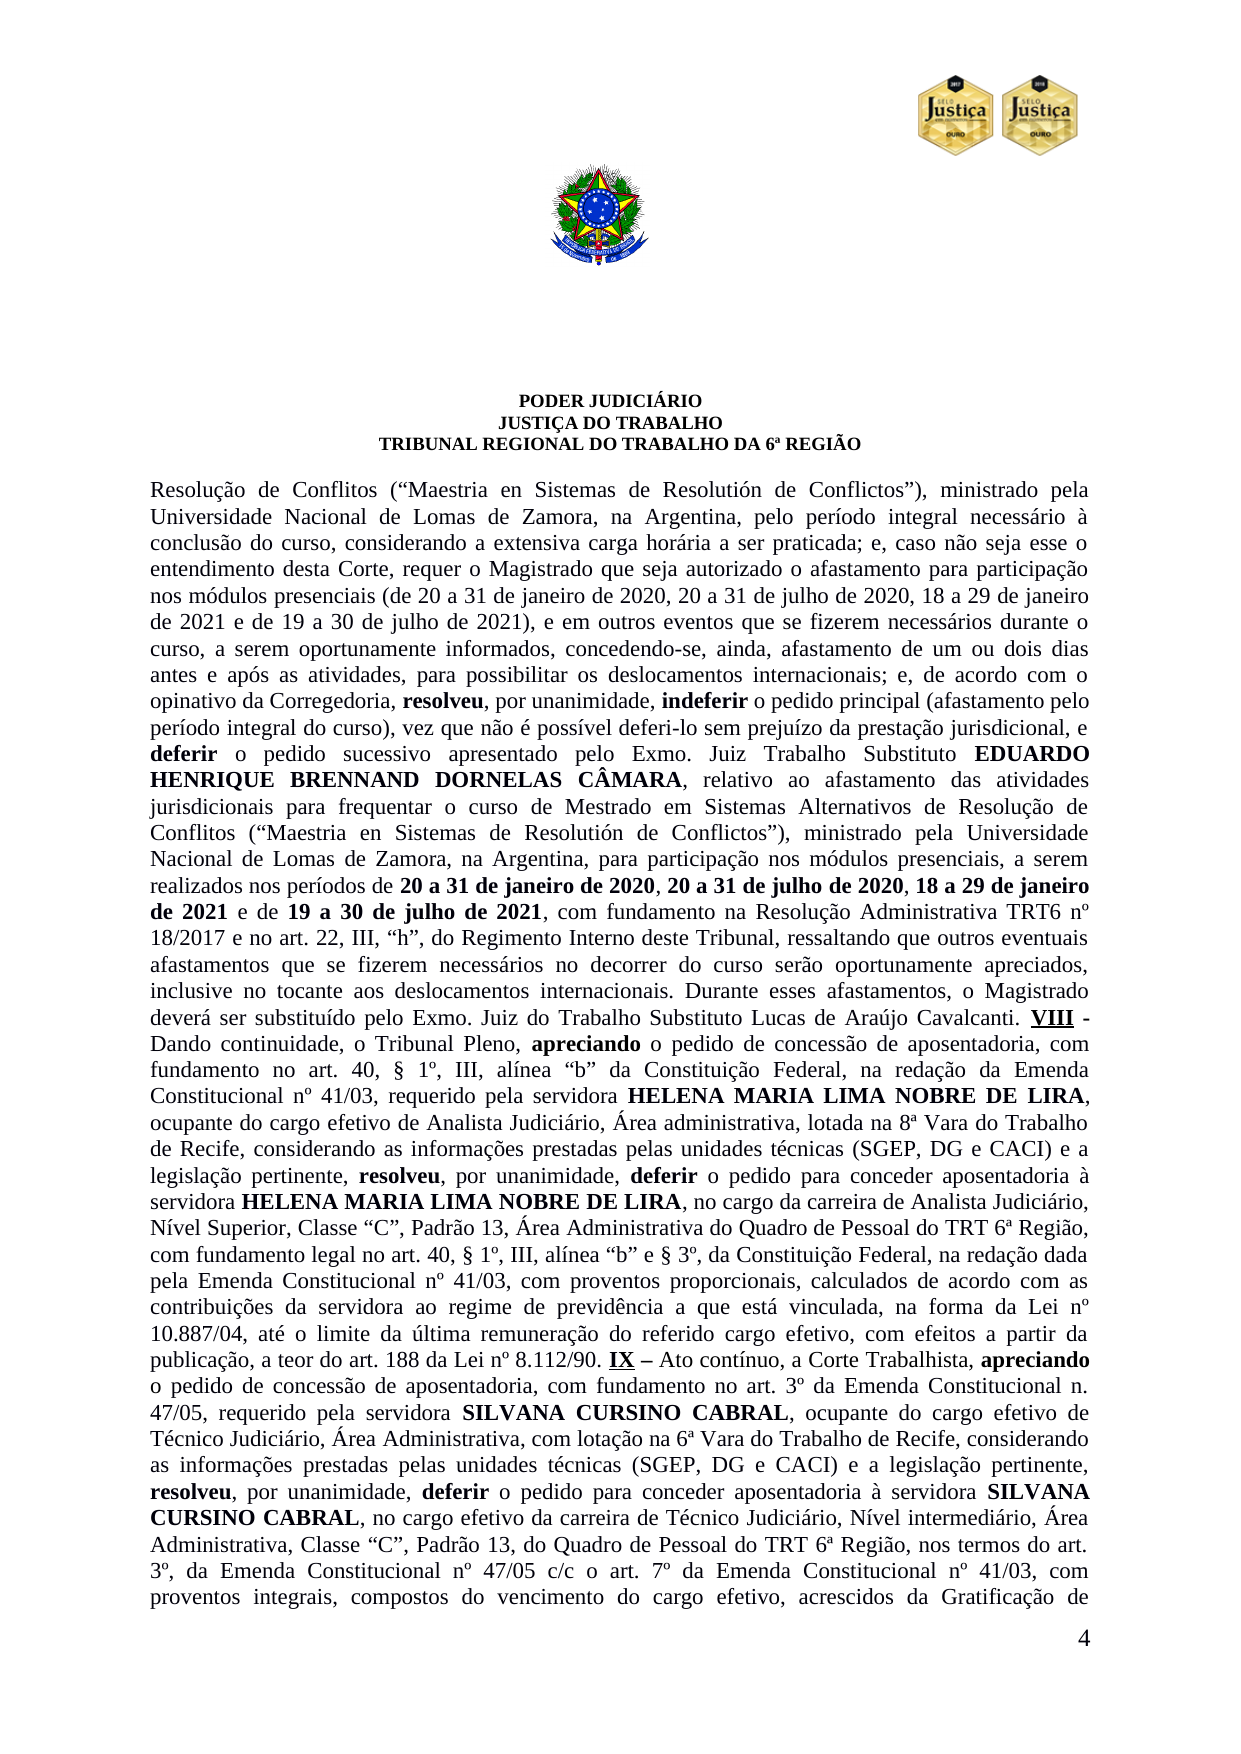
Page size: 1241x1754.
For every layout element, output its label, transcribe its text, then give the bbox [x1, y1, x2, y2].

picture [545, 162, 650, 267]
text Resolução de Conflitos (“Maestria en Sistemas de Resolutión de Conflictos”), ministrado pela Universidade Nacional de Lomas de Zamora, na Argentina, pelo período integral necessário à conclusão do curso, considerando a extensiva carga horária a ser praticada; e, caso não seja esse o entendimento desta Corte, requer o Magistrado que seja autorizado o afastamento para participação nos módulos presenciais (de 20 a 31 de janeiro de 2020, 20 a 31 de julho de 2020, 18 a 29 de janeiro de 2021 e de 19 a 30 de julho de 2021), e em outros eventos que se fizerem necessários durante o curso, a serem oportunamente informados, concedendo-se, ainda, afastamento de um ou dois dias antes e após as atividades, para possibilitar os deslocamentos internacionais; e, de acordo com o opinativo da Corregedoria, resolveu, por unanimidade, indeferir o pedido principal (afastamento pelo período integral do curso), vez que não é possível deferi-lo sem prejuízo da prestação jurisdicional, e deferir o pedido sucessivo apresentado pelo Exmo. Juiz Trabalho Substituto EDUARDO HENRIQUE BRENNAND DORNELAS CÂMARA, relativo ao afastamento das atividades jurisdicionais para frequentar o curso de Mestrado em Sistemas Alternativos de Resolução de Conflitos (“Maestria en Sistemas de Resolutión de Conflictos”), ministrado pela Universidade Nacional de Lomas de Zamora, na Argentina, para participação nos módulos presenciais, a serem realizados nos períodos de 20 a 31 de janeiro de 2020, 20 a 31 de julho de 2020, 18 a 29 de janeiro de 2021 e de 19 a 30 de julho de 2021, com fundamento na Resolução Administrativa TRT6 nº 18/2017 e no art. 22, III, “h”, do Regimento Interno deste Tribunal, ressaltando que outros eventuais afastamentos que se fizerem necessários no decorrer do curso serão oportunamente apreciados, inclusive no tocante aos deslocamentos internacionais. Durante esses afastamentos, o Magistrado deverá ser substituído pelo Exmo. Juiz do Trabalho Substituto Lucas de Araújo Cavalcanti. VIII - Dando continuidade, o Tribunal Pleno, apreciando o pedido de concessão de aposentadoria, com fundamento no art. 40, § 1º, III, alínea “b” da Constituição Federal, na redação da Emenda Constitucional nº 41/03, requerido pela servidora HELENA MARIA LIMA NOBRE DE LIRA, ocupante do cargo efetivo de Analista Judiciário, Área administrativa, lotada na 8ª Vara do Trabalho de Recife, considerando as informações prestadas pelas unidades técnicas (SGEP, DG e CACI) e a legislação pertinente, resolveu, por unanimidade, deferir o pedido para conceder aposentadoria à servidora HELENA MARIA LIMA NOBRE DE LIRA, no cargo da carreira de Analista Judiciário, Nível Superior, Classe “C”, Padrão 13, Área Administrativa do Quadro de Pessoal do TRT 6ª Região, com fundamento legal no art. 40, § 1º, III, alínea “b” e § 3º, da Constituição Federal, na redação dada pela Emenda Constitucional nº 41/03, com proventos proporcionais, calculados de acordo com as contribuições da servidora ao regime de previdência a que está vinculada, na forma da Lei nº 10.887/04, até o limite da última remuneração do referido cargo efetivo, com efeitos a partir da publicação, a teor do art. 188 da Lei nº 8.112/90. IX – Ato contínuo, a Corte Trabalhista, apreciando o pedido de concessão de aposentadoria, com fundamento no art. 3º da Emenda Constitucional n. 47/05, requerido pela servidora SILVANA CURSINO CABRAL, ocupante do cargo efetivo de Técnico Judiciário, Área Administrativa, com lotação na 6ª Vara do Trabalho de Recife, considerando as informações prestadas pelas unidades técnicas (SGEP, DG e CACI) e a legislação pertinente, resolveu, por unanimidade, deferir o pedido para conceder aposentadoria à servidora SILVANA CURSINO CABRAL, no cargo efetivo da carreira de Técnico Judiciário, Nível intermediário, Área Administrativa, Classe “C”, Padrão 13, do Quadro de Pessoal do TRT 6ª Região, nos termos do art. 3º, da Emenda Constitucional nº 47/05 c/c o art. 7º da Emenda Constitucional nº 41/03, com proventos integrais, compostos do vencimento do cargo efetivo, acrescidos da Gratificação de [150, 476, 1090, 1610]
picture [918, 73, 1091, 162]
